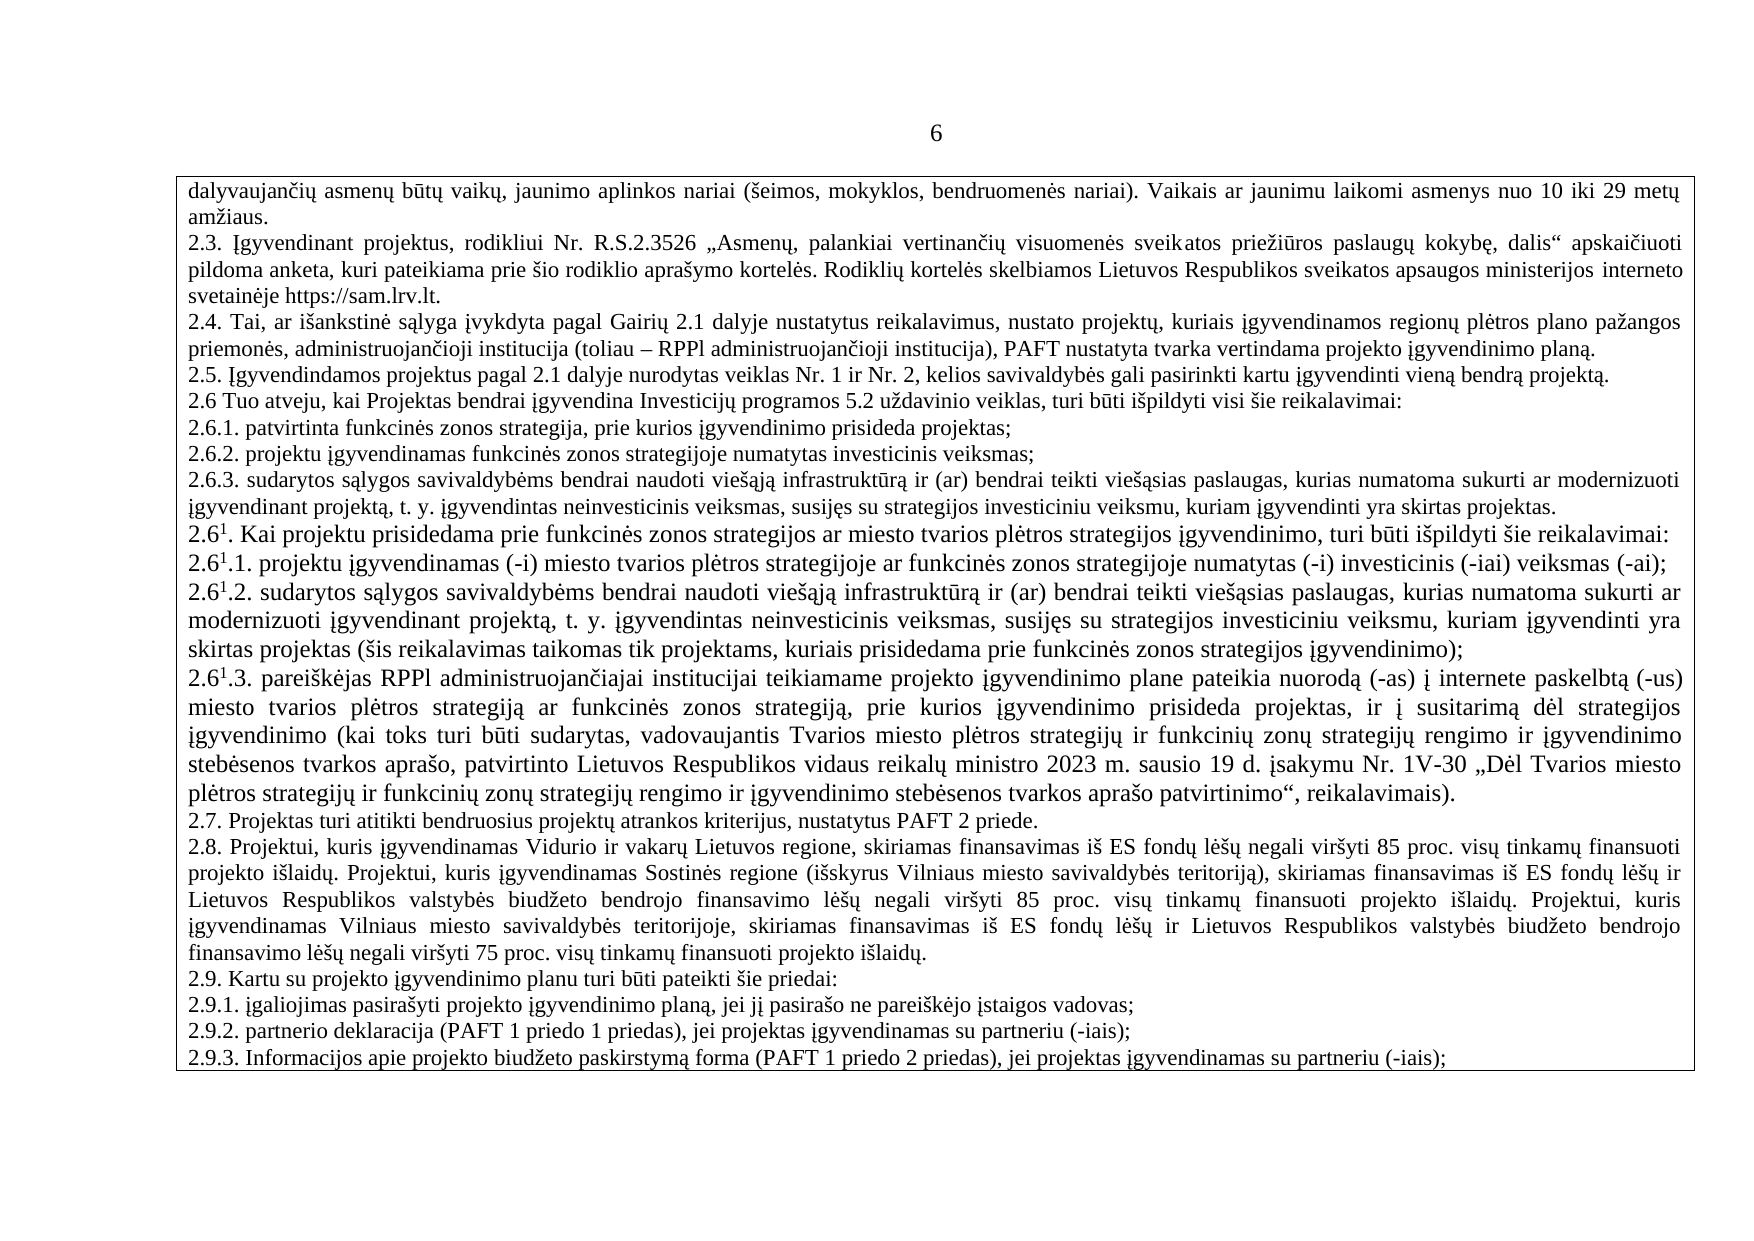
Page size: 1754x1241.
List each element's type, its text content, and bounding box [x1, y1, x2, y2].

table_cell dalyvaujančių asmenų būtų vaikų, jaunimo aplinkos nariai (šeimos, mokyklos, bendruomenės nariai). Vaikais ar jaunimu laikomi asmenys nuo 10 iki 29 metų amžiaus. 2.3. Įgyvendinant projektus, rodikliui Nr. R.S.2.3526 „Asmenų, palankiai vertinančių visuomenės sveikatos priežiūros paslaugų kokybę, dalis“ apskaičiuoti pildoma anketa, kuri pateikiama prie šio rodiklio aprašymo kortelės. Rodiklių kortelės skelbiamos Lietuvos Respublikos sveikatos apsaugos ministerijos interneto svetainėje https://sam.lrv.lt. 2.4. Tai, ar išankstinė sąlyga įvykdyta pagal Gairių 2.1 dalyje nustatytus reikalavimus, nustato projektų, kuriais įgyvendinamos regionų plėtros plano pažangos priemonės, administruojančioji institucija (toliau – RPPl administruojančioji institucija), PAFT nustatyta tvarka vertindama projekto įgyvendinimo planą. 2.5. Įgyvendindamos projektus pagal 2.1 dalyje nurodytas veiklas Nr. 1 ir Nr. 2, kelios savivaldybės gali pasirinkti kartu įgyvendinti vieną bendrą projektą. 2.6 Tuo atveju, kai Projektas bendrai įgyvendina Investicijų programos 5.2 uždavinio veiklas, turi būti išpildyti visi šie reikalavimai: 2.6.1. patvirtinta funkcinės zonos strategija, prie kurios įgyvendinimo prisideda projektas; 2.6.2. projektu įgyvendinamas funkcinės zonos strategijoje numatytas investicinis veiksmas; 2.6.3. sudarytos sąlygos savivaldybėms bendrai naudoti viešąją infrastruktūrą ir (ar) bendrai teikti viešąsias paslaugas, kurias numatoma sukurti ar modernizuoti įgyvendinant projektą, t. y. įgyvendintas neinvesticinis veiksmas, susijęs su strategijos investiciniu veiksmu, kuriam įgyvendinti yra skirtas projektas. 2.61. Kai projektu prisidedama prie funkcinės zonos strategijos ar miesto tvarios plėtros strategijos įgyvendinimo, turi būti išpildyti šie reikalavimai: 2.61.1. projektu įgyvendinamas (-i) miesto tvarios plėtros strategijoje ar funkcinės zonos strategijoje numatytas (-i) investicinis (-iai) veiksmas (‑ai); 2.61.2. sudarytos sąlygos savivaldybėms bendrai naudoti viešąją infrastruktūrą ir (ar) bendrai teikti viešąsias paslaugas, kurias numatoma sukurti ar modernizuoti įgyvendinant projektą, t. y. įgyvendintas neinvesticinis veiksmas, susijęs su strategijos investiciniu veiksmu, kuriam įgyvendinti yra skirtas projektas (šis reikalavimas taikomas tik projektams, kuriais prisidedama prie funkcinės zonos strategijos įgyvendinimo); 2.61.3. pareiškėjas RPPl administruojančiajai institucijai teikiamame projekto įgyvendinimo plane pateikia nuorodą (-as) į internete paskelbtą (‑us) miesto tvarios plėtros strategiją ar funkcinės zonos strategiją, prie kurios įgyvendinimo prisideda projektas, ir į susitarimą dėl strategijos įgyvendinimo (kai toks turi būti sudarytas, vadovaujantis Tvarios miesto plėtros strategijų ir funkcinių zonų strategijų rengimo ir įgyvendinimo stebėsenos tvarkos aprašo, patvirtinto Lietuvos Respublikos vidaus reikalų ministro 2023 m. sausio 19 d. įsakymu Nr. 1V-30 „Dėl Tvarios miesto plėtros strategijų ir funkcinių zonų strategijų rengimo ir įgyvendinimo stebėsenos tvarkos aprašo patvirtinimo“, reikalavimais). 2.7. Projektas turi atitikti bendruosius projektų atrankos kriterijus, nustatytus PAFT 2 priede. 2.8. Projektui, kuris įgyvendinamas Vidurio ir vakarų Lietuvos regione, skiriamas finansavimas iš ES fondų lėšų negali viršyti 85 proc. visų tinkamų finansuoti projekto išlaidų. Projektui, kuris įgyvendinamas Sostinės regione (išskyrus Vilniaus miesto savivaldybės teritoriją), skiriamas finansavimas iš ES fondų lėšų ir Lietuvos Respublikos valstybės biudžeto bendrojo finansavimo lėšų negali viršyti 85 proc. visų tinkamų finansuoti projekto išlaidų. Projektui, kuris įgyvendinamas Vilniaus miesto savivaldybės teritorijoje, skiriamas finansavimas iš ES fondų lėšų ir Lietuvos Respublikos valstybės biudžeto bendrojo finansavimo lėšų negali viršyti 75 proc. visų tinkamų finansuoti projekto išlaidų. 2.9. Kartu su projekto įgyvendinimo planu turi būti pateikti šie priedai: 2.9.1. įgaliojimas pasirašyti projekto įgyvendinimo planą, jei jį pasirašo ne pareiškėjo įstaigos vadovas; 2.9.2. partnerio deklaracija (PAFT 1 priedo 1 priedas), jei projektas įgyvendinamas su partneriu (-iais); 2.9.3. Informacijos apie projekto biudžeto paskirstymą forma (PAFT 1 priedo 2 priedas), jei projektas įgyvendinamas su partneriu (-iais); [177, 177, 1694, 1070]
